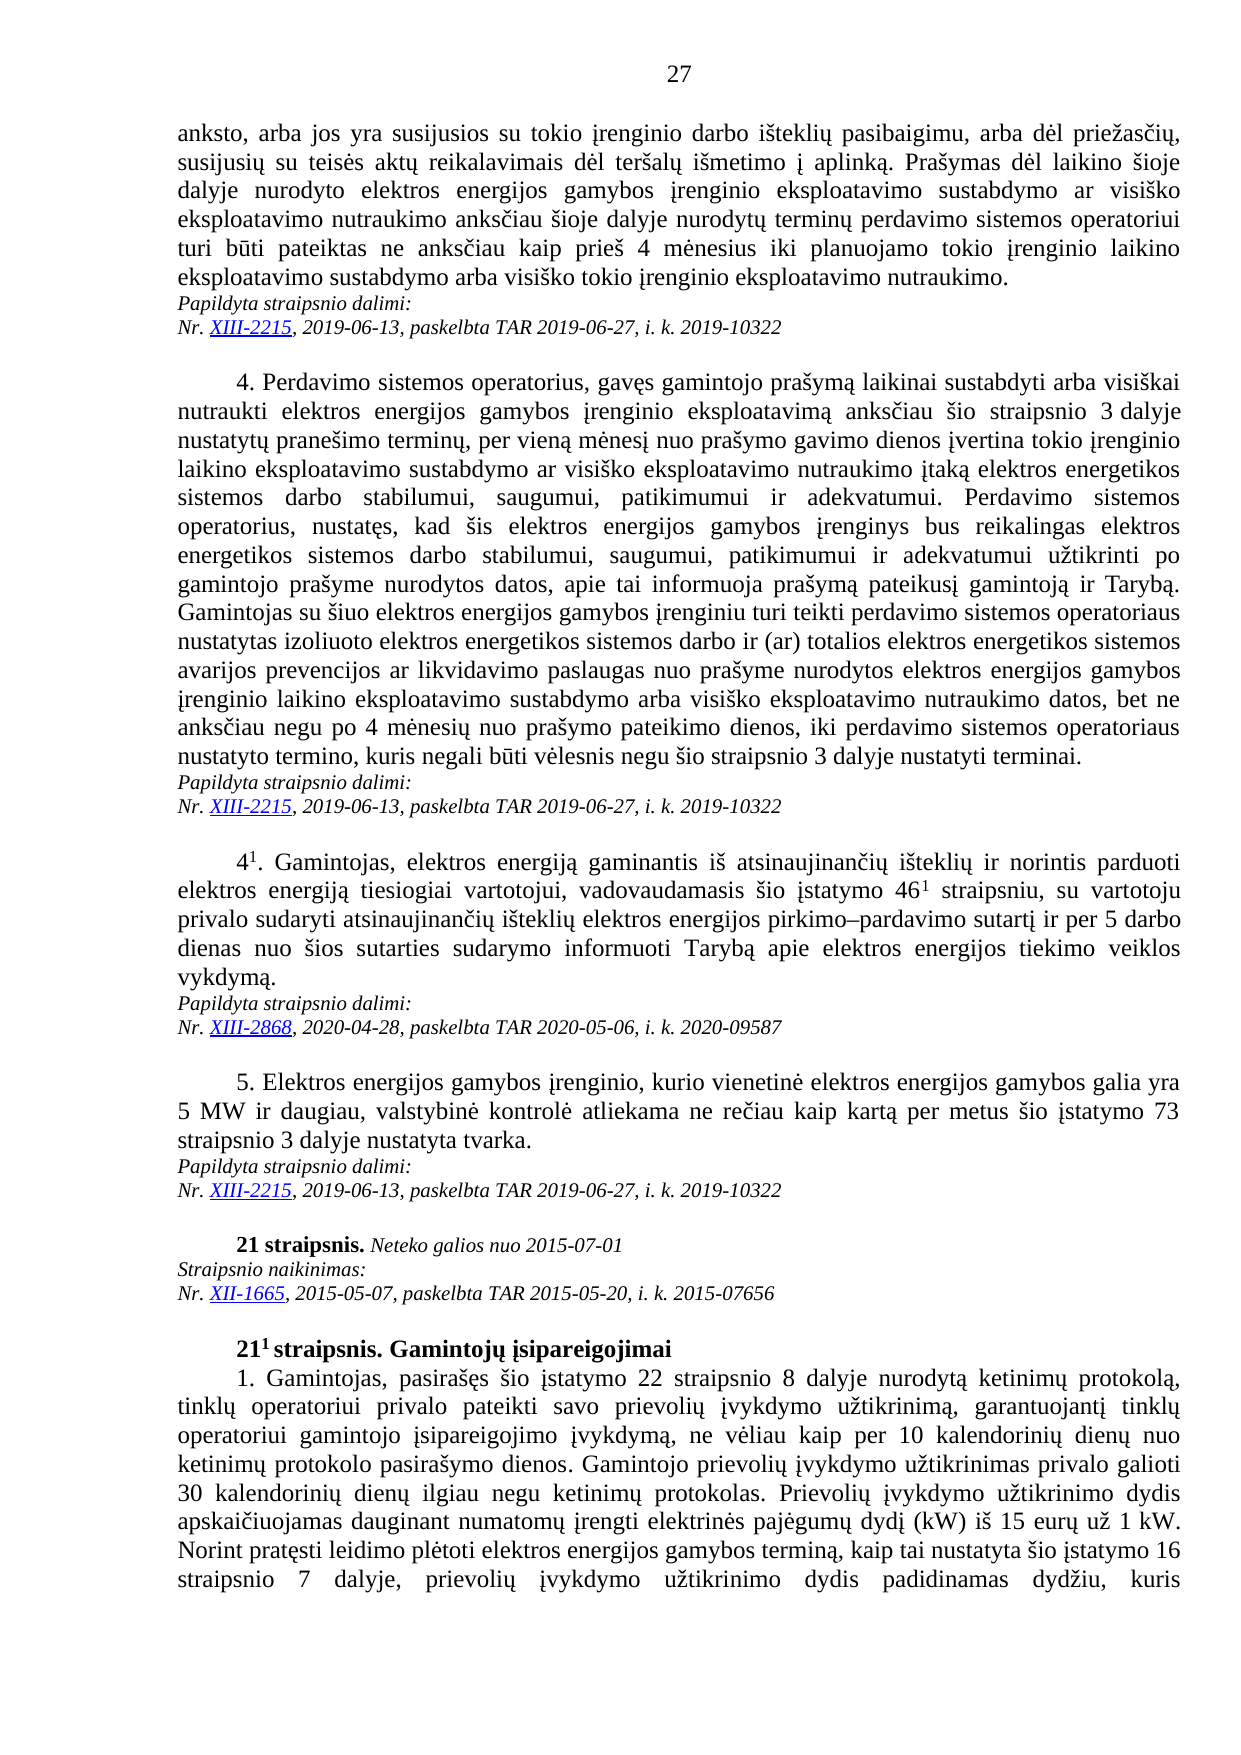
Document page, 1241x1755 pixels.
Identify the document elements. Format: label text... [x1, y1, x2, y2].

text Papildyta straipsnio dalimi: [177, 291, 1181, 315]
text 21 straipsnis. Neteko galios nuo 2015-07-01 [177, 1231, 1181, 1257]
text 211 straipsnis. Gamintojų įsipareigojimai [177, 1334, 1181, 1363]
text Papildyta straipsnio dalimi: [177, 991, 1181, 1015]
text Nr. XIII-2215, 2019-06-13, paskelbta TAR 2019-06-27, i. k. 2019-10322 [177, 1178, 1181, 1202]
text Nr. XIII-2215, 2019-06-13, paskelbta TAR 2019-06-27, i. k. 2019-10322 [177, 315, 1181, 339]
text Papildyta straipsnio dalimi: [177, 770, 1181, 794]
text 5. Elektros energijos gamybos įrenginio, kurio vienetinė elektros energijos gamybos galia yra 5 MW ir daugiau, valstybinė kontrolė atliekama ne rečiau kaip kartą per metus šio įstatymo 73 straipsnio 3 dalyje nustatyta tvarka. [177, 1067, 1181, 1154]
text Straipsnio naikinimas: [177, 1257, 1181, 1281]
text Nr. XIII-2215, 2019-06-13, paskelbta TAR 2019-06-27, i. k. 2019-10322 [177, 794, 1181, 818]
text Nr. XII-1665, 2015-05-07, paskelbta TAR 2015-05-20, i. k. 2015-07656 [177, 1281, 1181, 1305]
text anksto, arba jos yra susijusios su tokio įrenginio darbo išteklių pasibaigimu, arba dėl priežasčių, susijusių su teisės aktų reikalavimais dėl teršalų išmetimo į aplinką. Prašymas dėl laikino šioje dalyje nurodyto elektros energijos gamybos įrenginio eksploatavimo sustabdymo ar visiško eksploatavimo nutraukimo anksčiau šioje dalyje nurodytų terminų perdavimo sistemos operatoriui turi būti pateiktas ne anksčiau kaip prieš 4 mėnesius iki planuojamo tokio įrenginio laikino eksploatavimo sustabdymo arba visiško tokio įrenginio eksploatavimo nutraukimo. [177, 118, 1181, 291]
text Papildyta straipsnio dalimi: [177, 1154, 1181, 1178]
text 41. Gamintojas, elektros energiją gaminantis iš atsinaujinančių išteklių ir norintis parduoti elektros energiją tiesiogiai vartotojui, vadovaudamasis šio įstatymo 461 straipsniu, su vartotoju privalo sudaryti atsinaujinančių išteklių elektros energijos pirkimo–pardavimo sutartį ir per 5 darbo dienas nuo šios sutarties sudarymo informuoti Tarybą apie elektros energijos tiekimo veiklos vykdymą. [177, 847, 1181, 991]
text 4. Perdavimo sistemos operatorius, gavęs gamintojo prašymą laikinai sustabdyti arba visiškai nutraukti elektros energijos gamybos įrenginio eksploatavimą anksčiau šio straipsnio 3 dalyje nustatytų pranešimo terminų, per vieną mėnesį nuo prašymo gavimo dienos įvertina tokio įrenginio laikino eksploatavimo sustabdymo ar visiško eksploatavimo nutraukimo įtaką elektros energetikos sistemos darbo stabilumui, saugumui, patikimumui ir adekvatumui. Perdavimo sistemos operatorius, nustatęs, kad šis elektros energijos gamybos įrenginys bus reikalingas elektros energetikos sistemos darbo stabilumui, saugumui, patikimumui ir adekvatumui užtikrinti po gamintojo prašyme nurodytos datos, apie tai informuoja prašymą pateikusį gamintoją ir Tarybą. Gamintojas su šiuo elektros energijos gamybos įrenginiu turi teikti perdavimo sistemos operatoriaus nustatytas izoliuoto elektros energetikos sistemos darbo ir (ar) totalios elektros energetikos sistemos avarijos prevencijos ar likvidavimo paslaugas nuo prašyme nurodytos elektros energijos gamybos įrenginio laikino eksploatavimo sustabdymo arba visiško eksploatavimo nutraukimo datos, bet ne anksčiau negu po 4 mėnesių nuo prašymo pateikimo dienos, iki perdavimo sistemos operatoriaus nustatyto termino, kuris negali būti vėlesnis negu šio straipsnio 3 dalyje nustatyti terminai. [177, 367, 1181, 770]
text 1. Gamintojas, pasirašęs šio įstatymo 22 straipsnio 8 dalyje nurodytą ketinimų protokolą, tinklų operatoriui privalo pateikti savo prievolių įvykdymo užtikrinimą, garantuojantį tinklų operatoriui gamintojo įsipareigojimo įvykdymą, ne vėliau kaip per 10 kalendorinių dienų nuo ketinimų protokolo pasirašymo dienos. Gamintojo prievolių įvykdymo užtikrinimas privalo galioti 30 kalendorinių dienų ilgiau negu ketinimų protokolas. Prievolių įvykdymo užtikrinimo dydis apskaičiuojamas dauginant numatomų įrengti elektrinės pajėgumų dydį (kW) iš 15 eurų už 1 kW. Norint pratęsti leidimo plėtoti elektros energijos gamybos terminą, kaip tai nustatyta šio įstatymo 16 straipsnio 7 dalyje, prievolių įvykdymo užtikrinimo dydis padidinamas dydžiu, kuris [177, 1363, 1181, 1593]
text Nr. XIII-2868, 2020-04-28, paskelbta TAR 2020-05-06, i. k. 2020-09587 [177, 1015, 1181, 1039]
